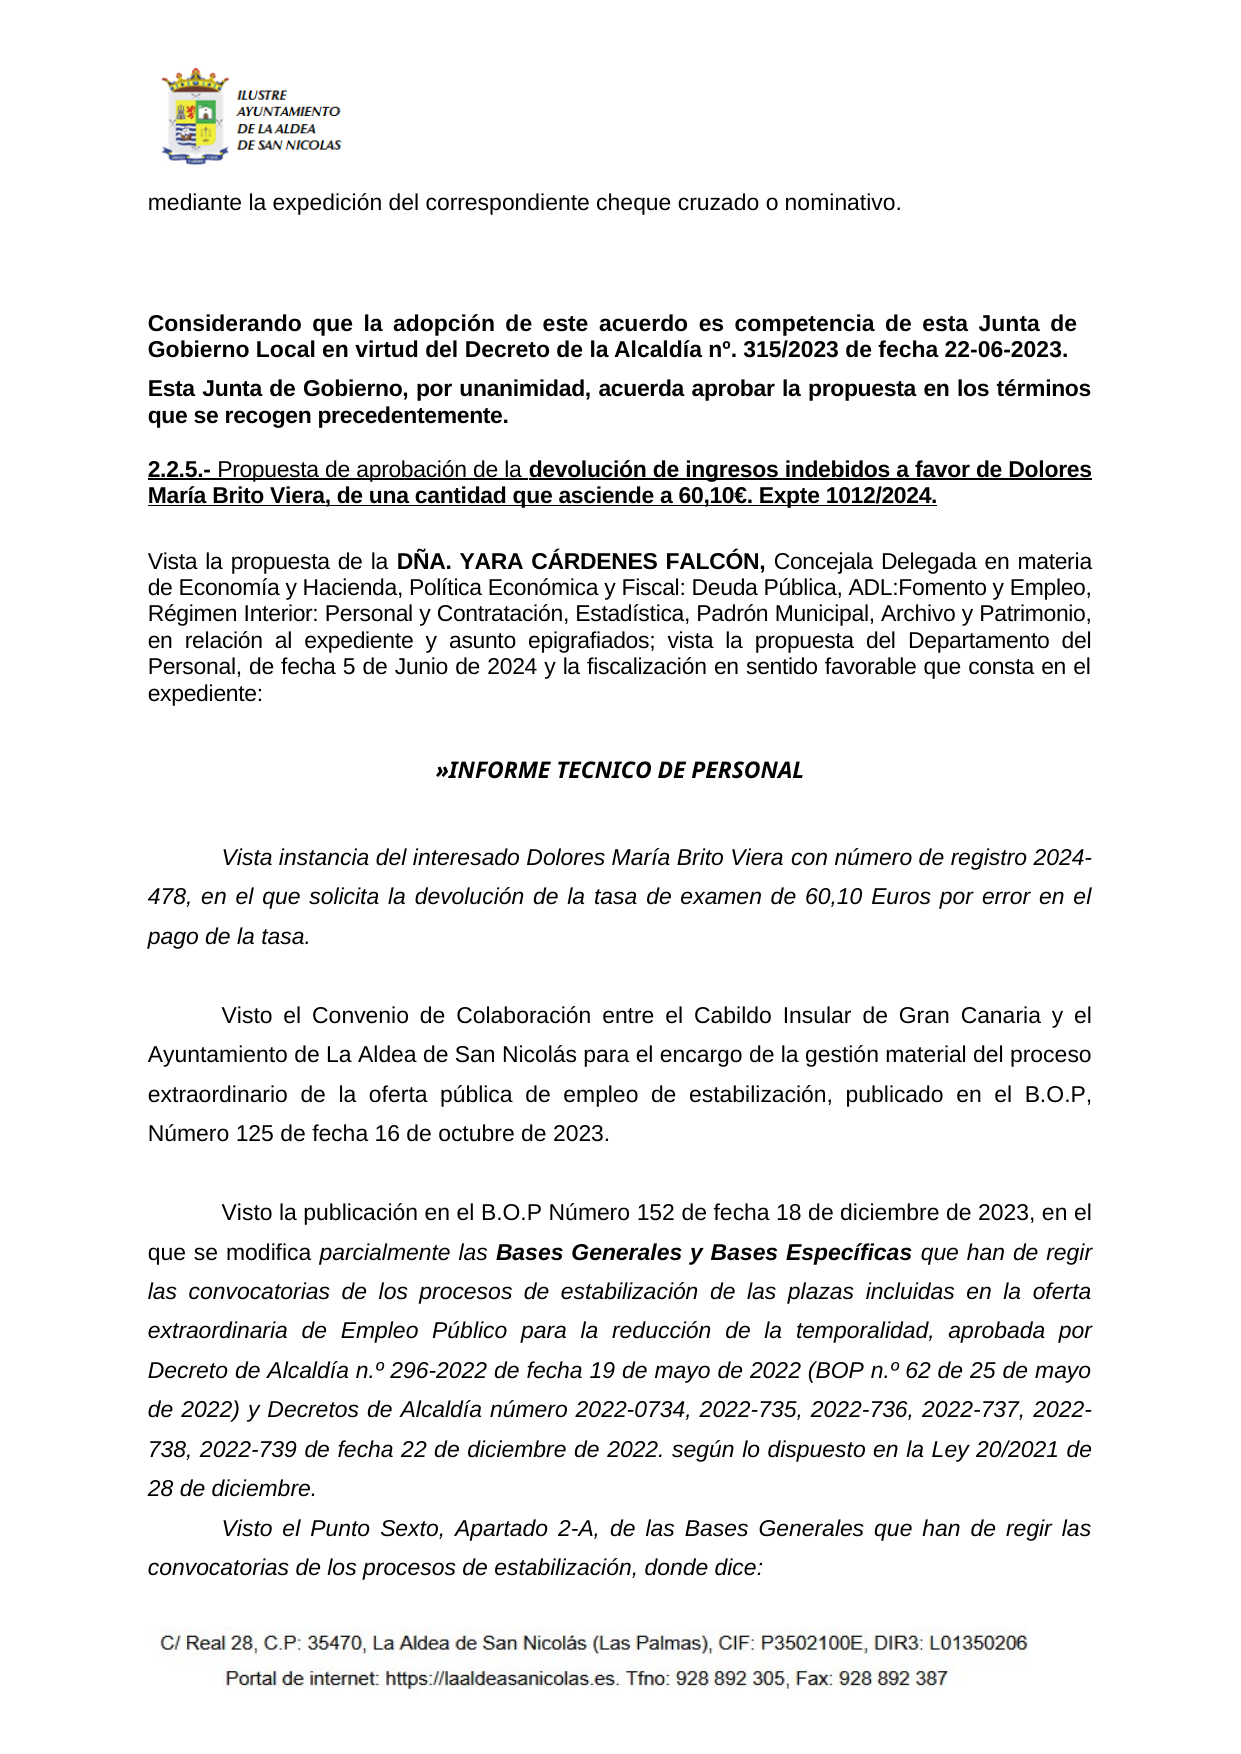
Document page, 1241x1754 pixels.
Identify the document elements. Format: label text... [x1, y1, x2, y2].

picture [148, 60, 357, 172]
text Esta Junta de Gobierno, por unanimidad, acuerda aprobar la propuesta en los términos que se recogen precedentemente. [148, 375, 1093, 428]
text mediante la expedición del correspondiente cheque cruzado o nominativo. [148, 188, 1093, 215]
text Visto el Convenio de Colaboración entre el Cabildo Insular de Gran Canaria y el Ayuntamiento de La Aldea de San Nicolás para el encargo de la gestión material del proceso extraordinario de la oferta pública de empleo de estabilización, publicado en el B.O.P, Número 125 de fecha 16 de octubre de 2023. [148, 1002, 1093, 1146]
text Vista la propuesta de la DÑA. YARA CÁRDENES FALCÓN, Concejala Delegada en materia de Economía y Hacienda, Política Económica y Fiscal: Deuda Pública, ADL:Fomento y Empleo, Régimen Interior: Personal y Contratación, Estadística, Padrón Municipal, Archivo y Patrimonio, en relación al expediente y asunto epigrafiados; vista la propuesta del Departamento del Personal, de fecha 5 de Junio de 2024 y la fiscalización en sentido favorable que consta en el expediente: [148, 548, 1093, 706]
text Considerando que la adopción de este acuerdo es competencia de esta Junta de Gobierno Local en virtud del Decreto de la Alcaldía nº. 315/2023 de fecha 22-06-2023. [148, 310, 1078, 363]
text Visto la publicación en el B.O.P Número 152 de fecha 18 de diciembre de 2023, en el que se modifica parcialmente las Bases Generales y Bases Específicas que han de regir las convocatorias de los procesos de estabilización de las plazas incluidas en la oferta extraordinaria de Empleo Público para la reducción de la temporalidad, aprobada por Decreto de Alcaldía n.º 296-2022 de fecha 19 de mayo de 2022 (BOP n.º 62 de 25 de mayo de 2022) y Decretos de Alcaldía número 2022-0734, 2022-735, 2022-736, 2022-737, 2022-738, 2022-739 de fecha 22 de diciembre de 2022. según lo dispuesto en la Ley 20/2021 de 28 de diciembre. [148, 1199, 1093, 1502]
text Vista instancia del interesado Dolores María Brito Viera con número de registro 2024-478, en el que solicita la devolución de la tasa de examen de 60,10 Euros por error en el pago de la tasa. [148, 844, 1093, 949]
text 2.2.5.- Propuesta de aprobación de la devolución de ingresos indebidos a favor de Dolores María Brito Viera, de una cantidad que asciende a 60,10€. Expte 1012/2024. [148, 456, 1093, 508]
subtitle »INFORME TECNICO DE PERSONAL [148, 754, 1093, 786]
text Visto el Punto Sexto, Apartado 2-A, de las Bases Generales que han de regir las convocatorias de los procesos de estabilización, donde dice: [148, 1515, 1093, 1581]
picture [149, 1627, 1034, 1694]
